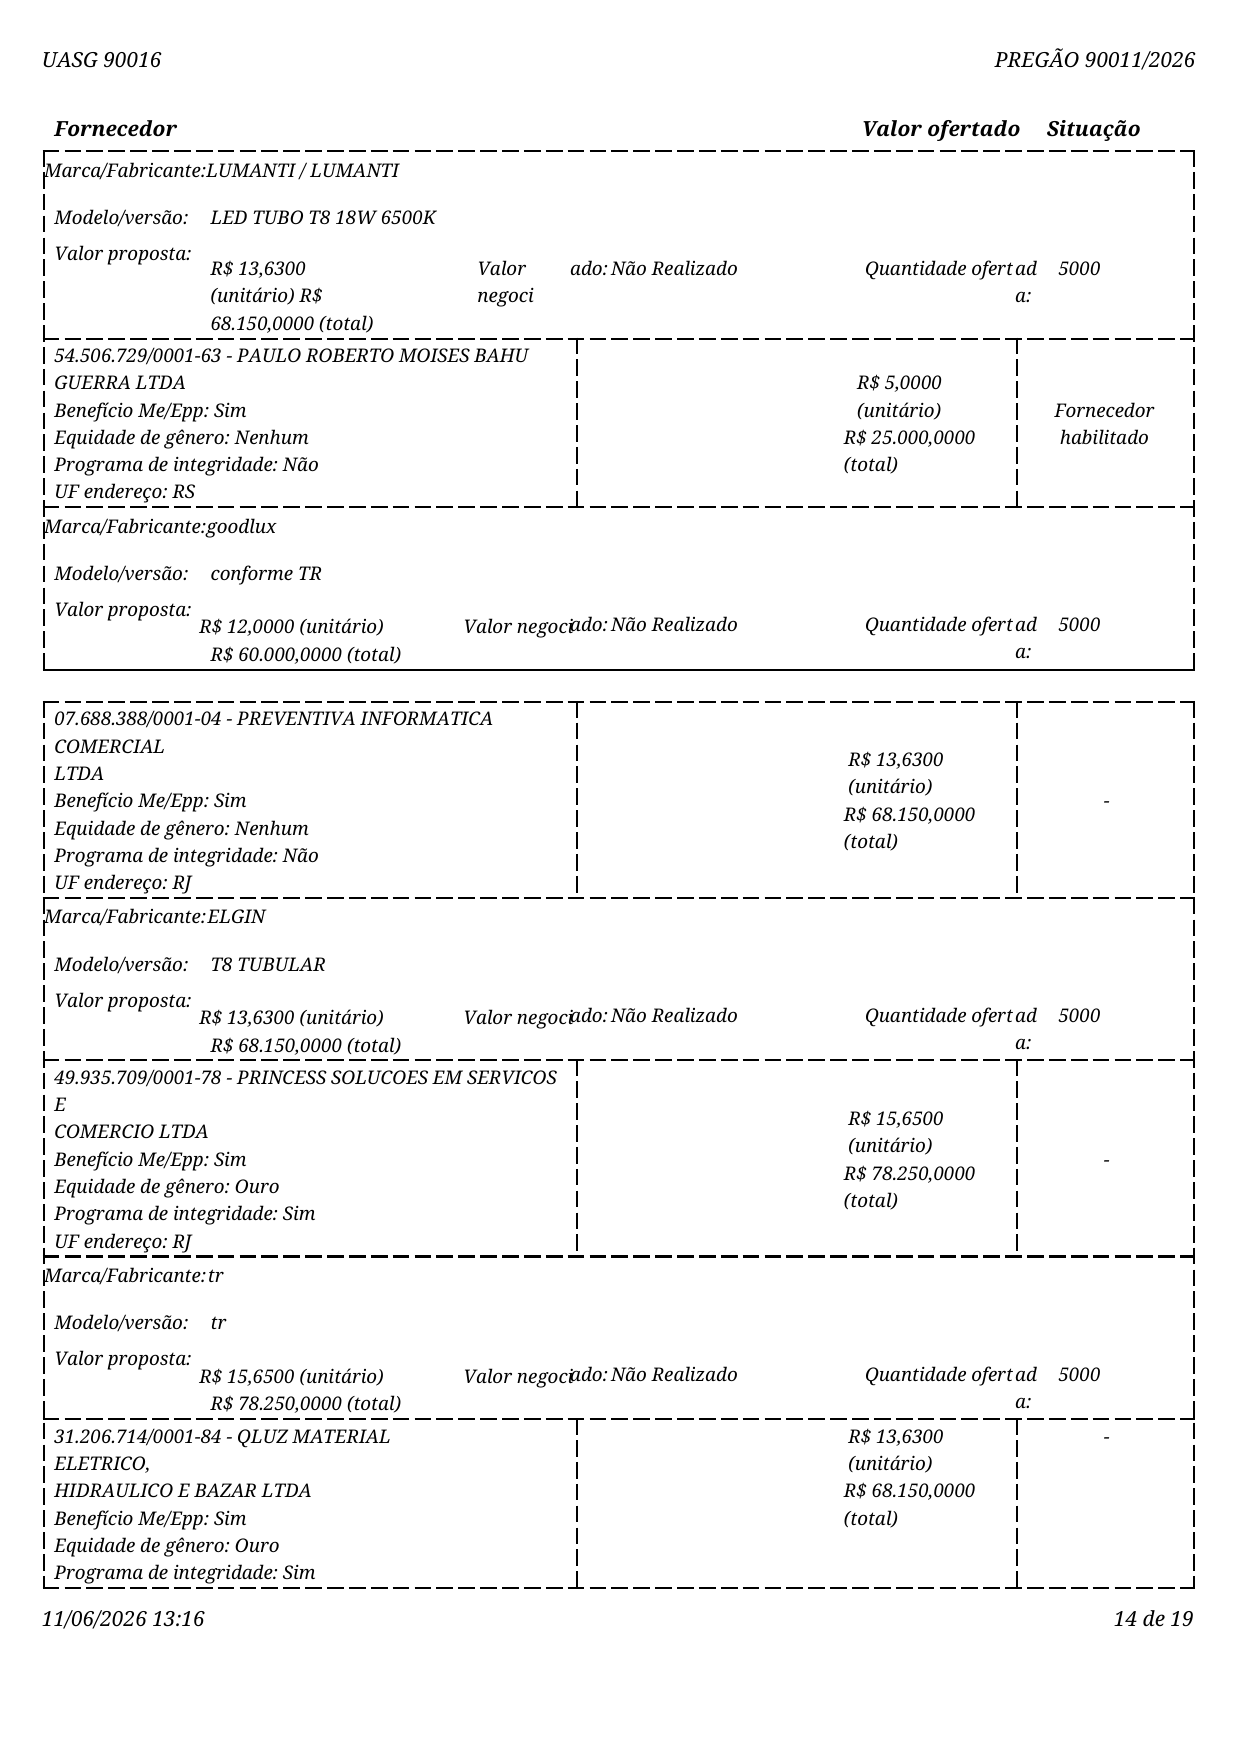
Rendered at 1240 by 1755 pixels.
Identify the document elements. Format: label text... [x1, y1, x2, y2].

table_cell [844, 948, 1017, 997]
table_cell 5000 [1048, 1356, 1194, 1418]
table_cell R$ 12,0000 (unitário) Valor negoci R$ 60.000,0000 (total) [199, 607, 577, 669]
table_cell [1017, 201, 1194, 251]
table_cell 49.935.709/0001-78 - PRINCESS SOLUCOES EM SERVICOS E COMERCIO LTDA Benefício Me/Epp: Sim Equidade de gênero: Ouro Programa de integridade: Sim UF endereço: RJ [44, 1059, 577, 1255]
table_cell ado: Não Realizado [577, 1356, 844, 1418]
table_cell [577, 1418, 844, 1587]
table_cell 5000 [1048, 997, 1194, 1059]
table_cell Marca/Fabricante: ELGIN [44, 897, 577, 948]
table_cell R$ 5,0000 (unitário) R$ 25.000,0000 (total) [844, 338, 1017, 506]
table_cell [844, 1255, 1017, 1307]
table_cell R$ 13,6300 (unitário) Valor negoci R$ 68.150,0000 (total) [199, 997, 577, 1059]
table_cell tr [199, 1307, 577, 1356]
table_cell ada: [1017, 251, 1048, 337]
table_cell ado: Não Realizado [577, 607, 844, 669]
table_cell 5000 [1048, 251, 1194, 337]
table_cell Valor negoci [477, 251, 577, 337]
table_cell [477, 201, 577, 251]
table_cell ada: [1017, 607, 1048, 669]
table_cell [477, 150, 577, 201]
table_header [577, 701, 844, 897]
table_cell 5000 [1048, 607, 1194, 669]
table_cell Marca/Fabricante: tr [44, 1255, 577, 1307]
table_cell [844, 558, 1017, 607]
table_cell 31.206.714/0001-84 - QLUZ MATERIAL ELETRICO, HIDRAULICO E BAZAR LTDA Benefício Me/Epp: Sim Equidade de gênero: Ouro Programa de integridade: Sim [44, 1418, 477, 1587]
table_cell conforme TR [199, 558, 577, 607]
table_cell [577, 897, 844, 948]
table_cell Modelo/versão: Valor proposta: [44, 948, 199, 1059]
table_cell Marca/Fabricante: goodlux [44, 506, 577, 557]
table_cell Fornecedor habilitado [1017, 338, 1194, 506]
table_cell [844, 150, 1017, 201]
table_header - [1017, 701, 1194, 897]
table_cell [477, 1418, 577, 1587]
table_cell ado: Não Realizado [577, 997, 844, 1059]
table_cell Modelo/versão: Valor proposta: [44, 1307, 199, 1418]
table_cell R$ 13,6300 (unitário) R$ 68.150,0000 (total) [199, 251, 477, 337]
table_cell Modelo/versão: Valor proposta: [44, 558, 199, 669]
table_header R$ 13,6300 (unitário) R$ 68.150,0000 (total) [844, 701, 1017, 897]
table_cell Modelo/versão: Valor proposta: [44, 201, 199, 337]
table_cell [844, 201, 1017, 251]
table_cell [577, 558, 844, 607]
table_cell [1017, 1255, 1194, 1307]
table_cell R$ 13,6300 (unitário) R$ 68.150,0000 (total) [844, 1418, 1017, 1587]
table_cell LED TUBO T8 18W 6500K [199, 201, 477, 251]
table_cell [577, 1255, 844, 1307]
table_cell R$ 15,6500 (unitário) R$ 78.250,0000 (total) [844, 1059, 1017, 1255]
table_cell Marca/Fabricante: LUMANTI / LUMANTI [44, 150, 477, 201]
table_cell [577, 1059, 844, 1255]
table_cell - [1017, 1059, 1194, 1255]
table_cell [1017, 948, 1194, 997]
table_cell [1017, 558, 1194, 607]
table_cell [844, 897, 1017, 948]
table_cell [844, 1307, 1017, 1356]
table_cell [844, 506, 1017, 557]
table_cell [577, 201, 844, 251]
table_cell Quantidade ofert [844, 251, 1017, 337]
table_cell - [1017, 1418, 1194, 1587]
table_cell ada: [1017, 997, 1048, 1059]
table_cell [1017, 506, 1194, 557]
table_cell [1017, 150, 1194, 201]
table_cell T8 TUBULAR [199, 948, 577, 997]
table_header 07.688.388/0001-04 - PREVENTIVA INFORMATICA COMERCIAL LTDA Benefício Me/Epp: Sim Equidade de gênero: Nenhum Programa de integridade: Não UF endereço: RJ [44, 701, 577, 897]
table_cell Quantidade ofert [844, 1356, 1017, 1418]
table_cell [577, 150, 844, 201]
table_cell ado: Não Realizado [577, 251, 844, 337]
table_cell [1017, 1307, 1194, 1356]
table_cell R$ 15,6500 (unitário) Valor negoci R$ 78.250,0000 (total) [199, 1356, 577, 1418]
table_cell [577, 1307, 844, 1356]
table_cell [577, 506, 844, 557]
table_cell 54.506.729/0001-63 - PAULO ROBERTO MOISES BAHU GUERRA LTDA Benefício Me/Epp: Sim Equidade de gênero: Nenhum Programa de integridade: Não UF endereço: RS [44, 338, 577, 506]
table_cell [577, 948, 844, 997]
table_cell Quantidade ofert [844, 997, 1017, 1059]
table_cell [577, 338, 844, 506]
table_cell ada: [1017, 1356, 1048, 1418]
table_cell [1017, 897, 1194, 948]
table_cell Quantidade ofert [844, 607, 1017, 669]
